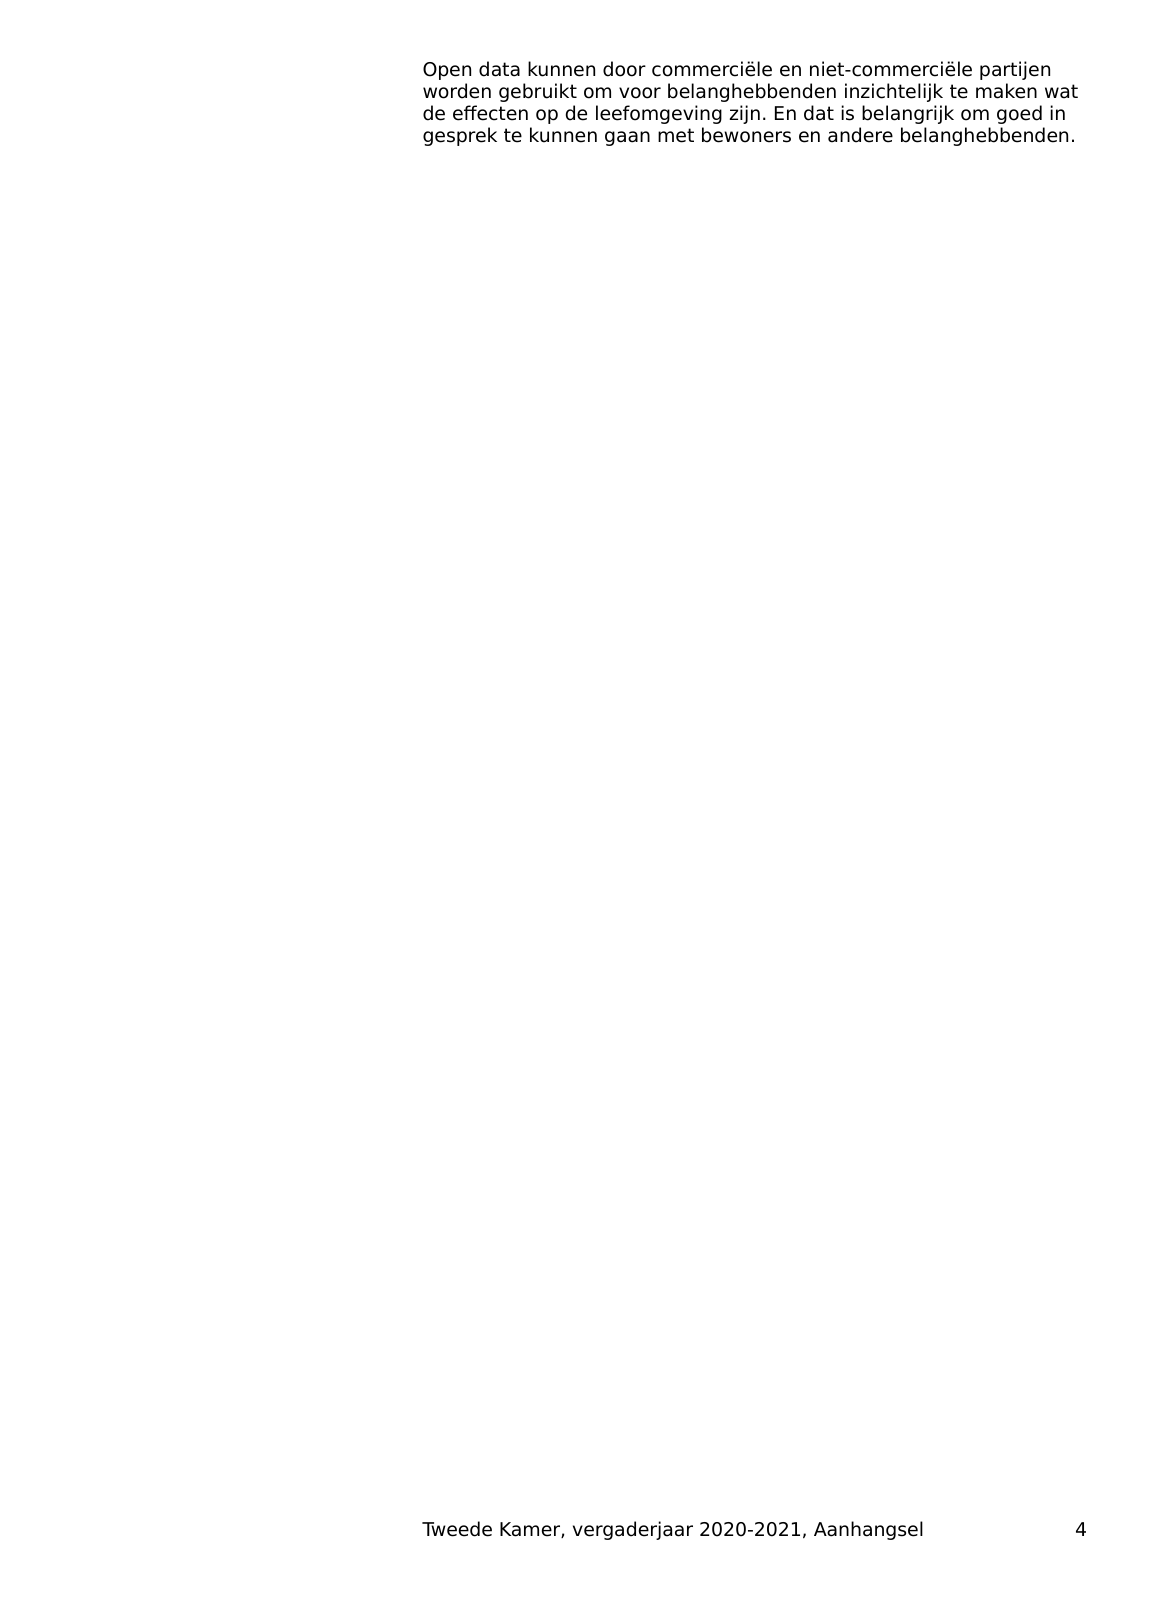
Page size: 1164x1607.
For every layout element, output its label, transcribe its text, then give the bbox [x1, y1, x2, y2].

text Open data kunnen door commerciële en niet-commerciële partijen worden gebruikt om voor belanghebbenden inzichtelijk te maken wat de effecten op de leefomgeving zijn. En dat is belangrijk om goed in gesprek te kunnen gaan met bewoners en andere belanghebbenden. [422, 59, 1087, 147]
